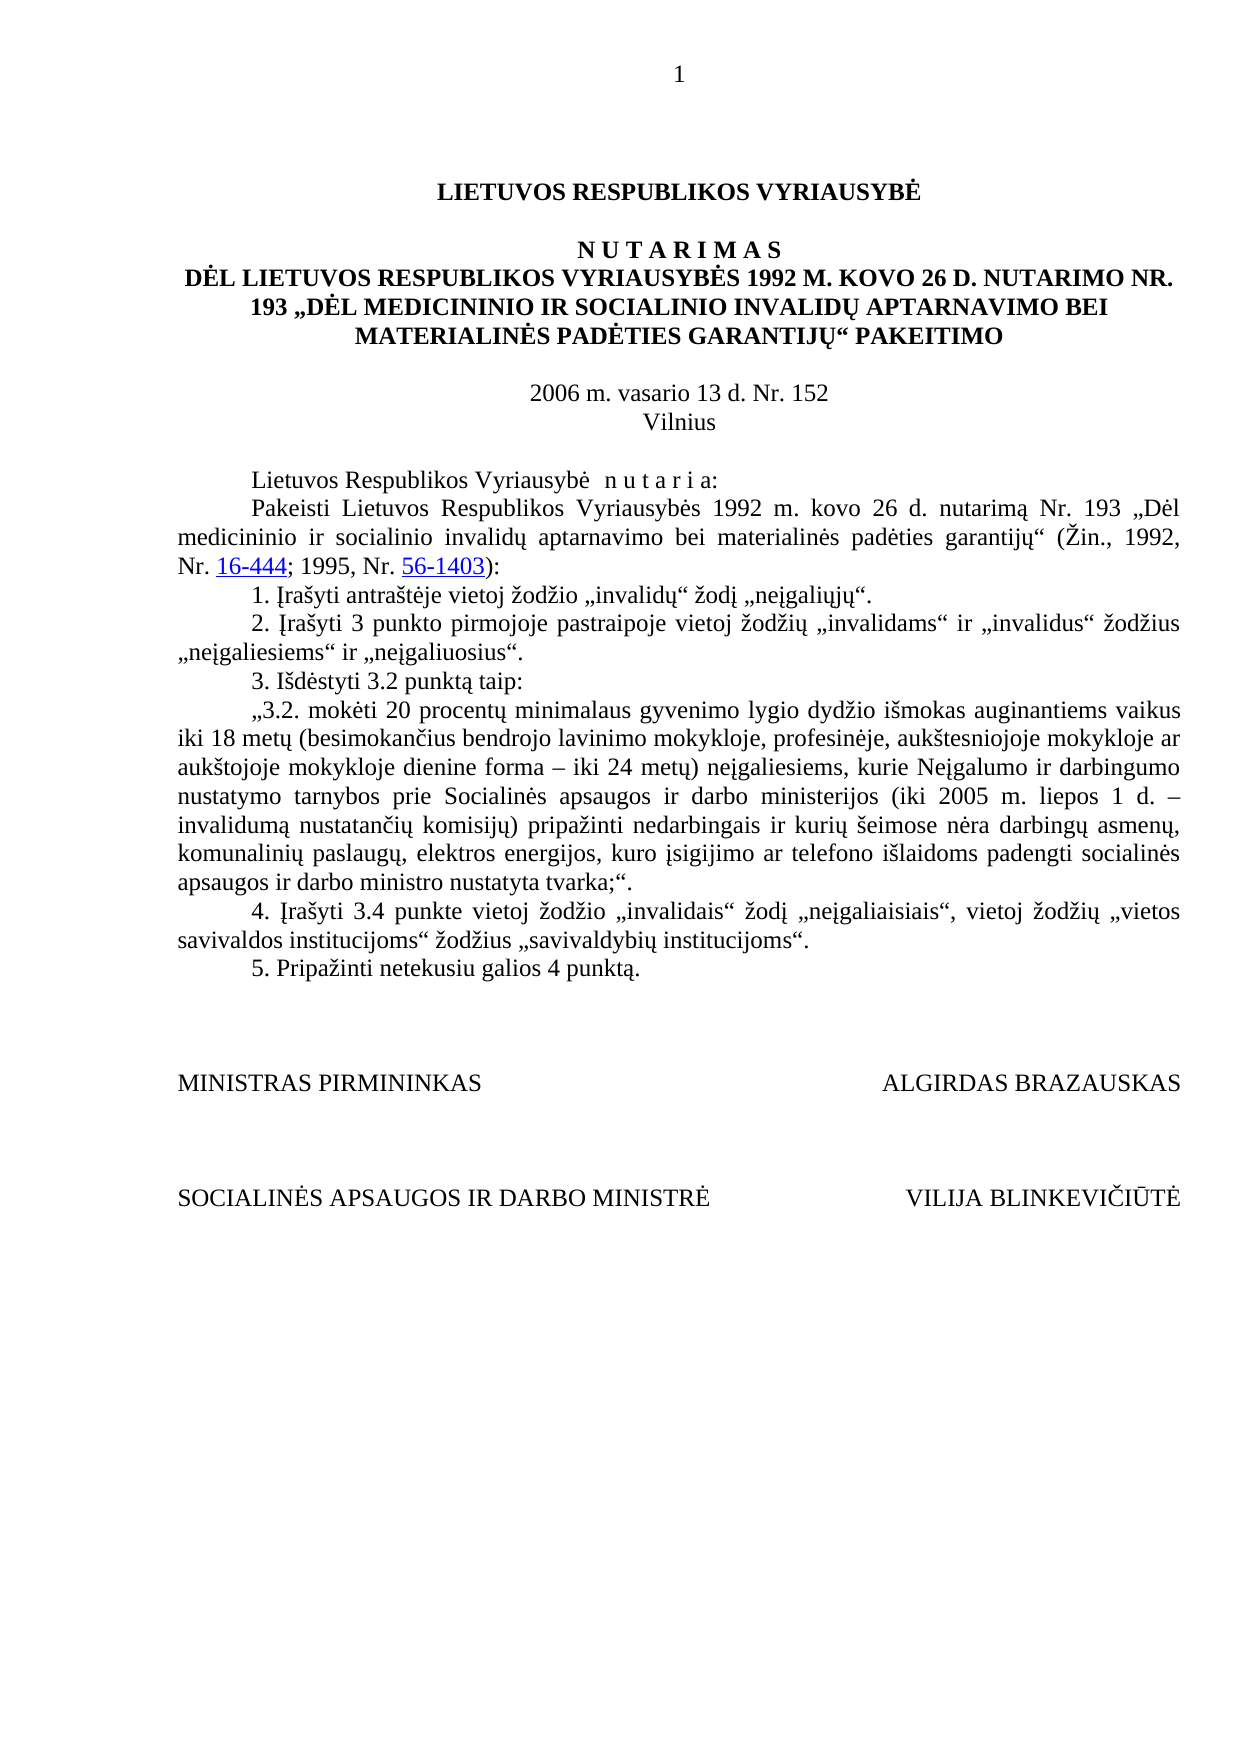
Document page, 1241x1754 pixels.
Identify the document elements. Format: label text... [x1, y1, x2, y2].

text Vilnius [177, 407, 1181, 436]
text LIETUVOS RESPUBLIKOS VYRIAUSYBĖ [177, 177, 1181, 206]
text 1. Įrašyti antraštėje vietoj žodžio „invalidų“ žodį „neįgaliųjų“. [177, 580, 1181, 608]
text 5. Pripažinti netekusiu galios 4 punktą. [177, 953, 1181, 982]
text 3. Išdėstyti 3.2 punktą taip: [177, 666, 1181, 695]
text 2006 m. vasario 13 d. Nr. 152 [177, 378, 1181, 407]
text DĖL LIETUVOS RESPUBLIKOS VYRIAUSYBĖS 1992 M. KOVO 26 D. NUTARIMO NR. 193 „DĖL MEDICININIO IR SOCIALINIO INVALIDŲ APTARNAVIMO BEI MATERIALINĖS PADĖTIES GARANTIJŲ“ PAKEITIMO [177, 263, 1181, 350]
text 2. Įrašyti 3 punkto pirmojoje pastraipoje vietoj žodžių „invalidams“ ir „invalidus“ žodžius „neįgaliesiems“ ir „neįgaliuosius“. [177, 608, 1181, 666]
text MINISTRAS PIRMININKAS ALGIRDAS BRAZAUSKAS [177, 1068, 1181, 1097]
text Lietuvos Respublikos Vyriausybė nutaria: [177, 465, 1181, 493]
text „3.2. mokėti 20 procentų minimalaus gyvenimo lygio dydžio išmokas auginantiems vaikus iki 18 metų (besimokančius bendrojo lavinimo mokykloje, profesinėje, aukštesniojoje mokykloje ar aukštojoje mokykloje dienine forma – iki 24 metų) neįgaliesiems, kurie Neįgalumo ir darbingumo nustatymo tarnybos prie Socialinės apsaugos ir darbo ministerijos (iki 2005 m. liepos 1 d. – invalidumą nustatančių komisijų) pripažinti nedarbingais ir kurių šeimose nėra darbingų asmenų, komunalinių paslaugų, elektros energijos, kuro įsigijimo ar telefono išlaidoms padengti socialinės apsaugos ir darbo ministro nustatyta tvarka;“. [177, 695, 1181, 896]
text SOCIALINĖS APSAUGOS IR DARBO MINISTRĖ VILIJA BLINKEVIČIŪTĖ [177, 1183, 1181, 1212]
text N U T A R I M A S [177, 235, 1181, 263]
text Pakeisti Lietuvos Respublikos Vyriausybės 1992 m. kovo 26 d. nutarimą Nr. 193 „Dėl medicininio ir socialinio invalidų aptarnavimo bei materialinės padėties garantijų“ (Žin., 1992, Nr. 16-444; 1995, Nr. 56-1403): [177, 493, 1181, 580]
text 4. Įrašyti 3.4 punkte vietoj žodžio „invalidais“ žodį „neįgaliaisiais“, vietoj žodžių „vietos savivaldos institucijoms“ žodžius „savivaldybių institucijoms“. [177, 896, 1181, 953]
